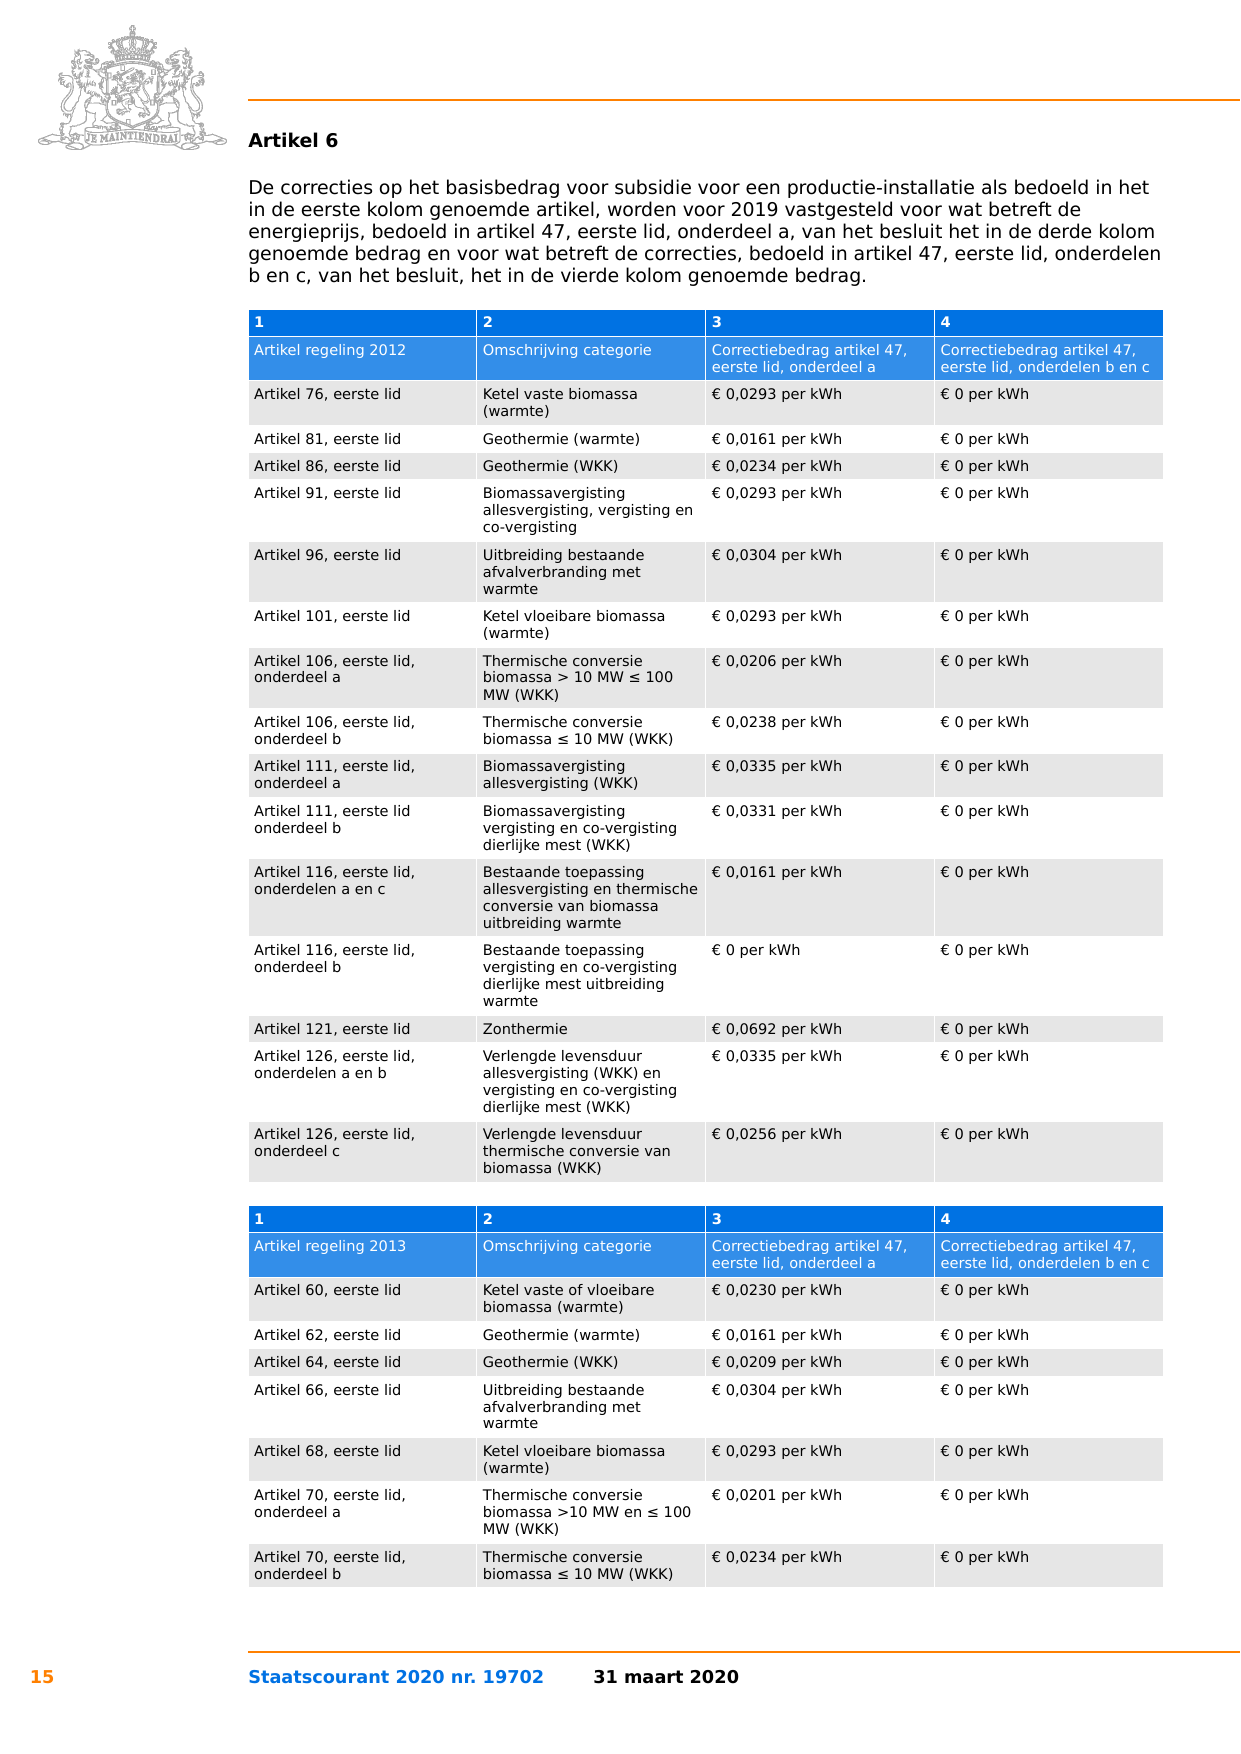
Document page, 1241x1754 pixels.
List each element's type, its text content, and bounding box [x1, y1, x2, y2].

table_cell € 0,0293 per kWh [706, 603, 934, 647]
table_cell € 0 per kWh [935, 859, 1163, 936]
table_cell € 0,0331 per kWh [706, 798, 934, 858]
table_cell € 0 per kWh [935, 1483, 1163, 1543]
table_cell Correctiebedrag artikel 47, eerste lid, onderdelen b en c [935, 1233, 1163, 1277]
table_cell € 0 per kWh [935, 1043, 1163, 1121]
table_header 4 [935, 310, 1163, 336]
table_cell € 0,0209 per kWh [706, 1349, 934, 1376]
table_cell € 0,0161 per kWh [706, 859, 934, 936]
table_cell € 0 per kWh [935, 1016, 1163, 1042]
table_cell Biomassavergisting allesvergisting, vergisting en co-vergisting [477, 481, 705, 541]
table_cell Ketel vloeibare biomassa (warmte) [477, 603, 705, 647]
table_cell € 0,0238 per kWh [706, 709, 934, 752]
table_cell Geothermie (WKK) [477, 453, 705, 479]
table_cell Verlengde levensduur allesvergisting (WKK) en vergisting en co-vergisting dierlijke mest (WKK) [477, 1043, 705, 1121]
table_cell Artikel 121, eerste lid [249, 1016, 476, 1042]
table_header 2 [477, 1206, 705, 1232]
table_cell Ketel vaste biomassa (warmte) [477, 381, 705, 425]
table_cell Artikel 106, eerste lid, onderdeel b [249, 709, 476, 752]
table_cell € 0 per kWh [935, 1438, 1163, 1481]
table_cell € 0 per kWh [935, 1544, 1163, 1587]
table_cell € 0 per kWh [935, 542, 1163, 602]
table_cell € 0,0201 per kWh [706, 1483, 934, 1543]
table_cell Artikel 101, eerste lid [249, 603, 476, 647]
table_cell Thermische conversie biomassa ≤ 10 MW (WKK) [477, 1544, 705, 1587]
table_cell € 0 per kWh [935, 481, 1163, 541]
table_cell € 0 per kWh [935, 1349, 1163, 1376]
table_cell € 0 per kWh [935, 1122, 1163, 1182]
table_cell € 0,0234 per kWh [706, 1544, 934, 1587]
table_cell Artikel 126, eerste lid, onderdeel c [249, 1122, 476, 1182]
table_header 4 [935, 1206, 1163, 1232]
table_cell € 0 per kWh [935, 1377, 1163, 1437]
text De correcties op het basisbedrag voor subsidie voor een productie-installatie als bedoeld in het in de eerste kolom genoemde artikel, worden voor 2019 vastgesteld voor wat betreft de energieprijs, bedoeld in artikel 47, eerste lid, onderdeel a, van het besluit het in de derde kolom genoemde bedrag en voor wat betreft de correcties, bedoeld in artikel 47, eerste lid, onderdelen b en c, van het besluit, het in de vierde kolom genoemde bedrag. [248, 177, 1163, 287]
table_cell € 0 per kWh [935, 603, 1163, 647]
table_header 3 [706, 1206, 934, 1232]
table_cell € 0 per kWh [935, 709, 1163, 752]
table_cell € 0,0256 per kWh [706, 1122, 934, 1182]
table_cell € 0,0304 per kWh [706, 542, 934, 602]
table_cell Artikel 126, eerste lid, onderdelen a en b [249, 1043, 476, 1121]
table_cell Artikel 62, eerste lid [249, 1322, 476, 1348]
table_cell Artikel 60, eerste lid [249, 1278, 476, 1321]
table_cell Uitbreiding bestaande afvalverbranding met warmte [477, 542, 705, 602]
table_cell Geothermie (warmte) [477, 426, 705, 452]
table_cell € 0,0293 per kWh [706, 481, 934, 541]
table_cell Zonthermie [477, 1016, 705, 1042]
table_cell € 0,0335 per kWh [706, 754, 934, 797]
table_cell Correctiebedrag artikel 47, eerste lid, onderdeel a [706, 337, 934, 380]
table_header 1 [249, 310, 476, 336]
table_cell Artikel regeling 2013 [249, 1233, 476, 1277]
table_cell Artikel 76, eerste lid [249, 381, 476, 425]
table_cell Correctiebedrag artikel 47, eerste lid, onderdelen b en c [935, 337, 1163, 380]
table_cell Artikel 66, eerste lid [249, 1377, 476, 1437]
table_cell € 0 per kWh [935, 648, 1163, 708]
table_cell Artikel 116, eerste lid, onderdelen a en c [249, 859, 476, 936]
table_cell Artikel regeling 2012 [249, 337, 476, 380]
table_header 3 [706, 310, 934, 336]
table_cell € 0 per kWh [935, 1322, 1163, 1348]
table_cell € 0,0692 per kWh [706, 1016, 934, 1042]
table_cell € 0,0206 per kWh [706, 648, 934, 708]
table_cell Biomassavergisting vergisting en co-vergisting dierlijke mest (WKK) [477, 798, 705, 858]
table_cell € 0 per kWh [935, 381, 1163, 425]
table_cell Artikel 96, eerste lid [249, 542, 476, 602]
table_cell € 0,0293 per kWh [706, 381, 934, 425]
table_header 2 [477, 310, 705, 336]
table_header 1 [249, 1206, 476, 1232]
table_cell Geothermie (WKK) [477, 1349, 705, 1376]
table_cell € 0 per kWh [706, 938, 934, 1015]
table_cell € 0,0304 per kWh [706, 1377, 934, 1437]
table_cell Thermische conversie biomassa ≤ 10 MW (WKK) [477, 709, 705, 752]
table_cell € 0,0161 per kWh [706, 426, 934, 452]
table_cell Ketel vloeibare biomassa (warmte) [477, 1438, 705, 1481]
table_cell Artikel 111, eerste lid, onderdeel a [249, 754, 476, 797]
table_cell € 0 per kWh [935, 1278, 1163, 1321]
table_cell € 0 per kWh [935, 754, 1163, 797]
table_cell Geothermie (warmte) [477, 1322, 705, 1348]
table_cell Verlengde levensduur thermische conversie van biomassa (WKK) [477, 1122, 705, 1182]
table_cell Uitbreiding bestaande afvalverbranding met warmte [477, 1377, 705, 1437]
table_cell Artikel 68, eerste lid [249, 1438, 476, 1481]
table_cell Artikel 70, eerste lid, onderdeel a [249, 1483, 476, 1543]
table_cell € 0,0161 per kWh [706, 1322, 934, 1348]
table_cell € 0 per kWh [935, 426, 1163, 452]
table_cell Artikel 70, eerste lid, onderdeel b [249, 1544, 476, 1587]
table_cell Omschrijving categorie [477, 337, 705, 380]
table_cell Ketel vaste of vloeibare biomassa (warmte) [477, 1278, 705, 1321]
subtitle Artikel 6 [248, 130, 1163, 152]
table_cell Artikel 91, eerste lid [249, 481, 476, 541]
table_cell Omschrijving categorie [477, 1233, 705, 1277]
table_cell Artikel 86, eerste lid [249, 453, 476, 479]
table_cell Thermische conversie biomassa >10 MW en ≤ 100 MW (WKK) [477, 1483, 705, 1543]
table_cell Bestaande toepassing vergisting en co-vergisting dierlijke mest uitbreiding warmte [477, 938, 705, 1015]
table_cell Artikel 106, eerste lid, onderdeel a [249, 648, 476, 708]
table_cell Correctiebedrag artikel 47, eerste lid, onderdeel a [706, 1233, 934, 1277]
table_cell Bestaande toepassing allesvergisting en thermische conversie van biomassa uitbreiding warmte [477, 859, 705, 936]
table_cell € 0,0230 per kWh [706, 1278, 934, 1321]
table_cell Thermische conversie biomassa > 10 MW ≤ 100 MW (WKK) [477, 648, 705, 708]
table_cell € 0 per kWh [935, 938, 1163, 1015]
table_cell Artikel 116, eerste lid, onderdeel b [249, 938, 476, 1015]
table_cell € 0,0335 per kWh [706, 1043, 934, 1121]
table_cell € 0,0234 per kWh [706, 453, 934, 479]
table_cell Artikel 81, eerste lid [249, 426, 476, 452]
table_cell € 0,0293 per kWh [706, 1438, 934, 1481]
table_cell € 0 per kWh [935, 798, 1163, 858]
picture [38, 25, 227, 150]
table_cell Biomassavergisting allesvergisting (WKK) [477, 754, 705, 797]
table_cell Artikel 64, eerste lid [249, 1349, 476, 1376]
table_cell Artikel 111, eerste lid onderdeel b [249, 798, 476, 858]
table_cell € 0 per kWh [935, 453, 1163, 479]
